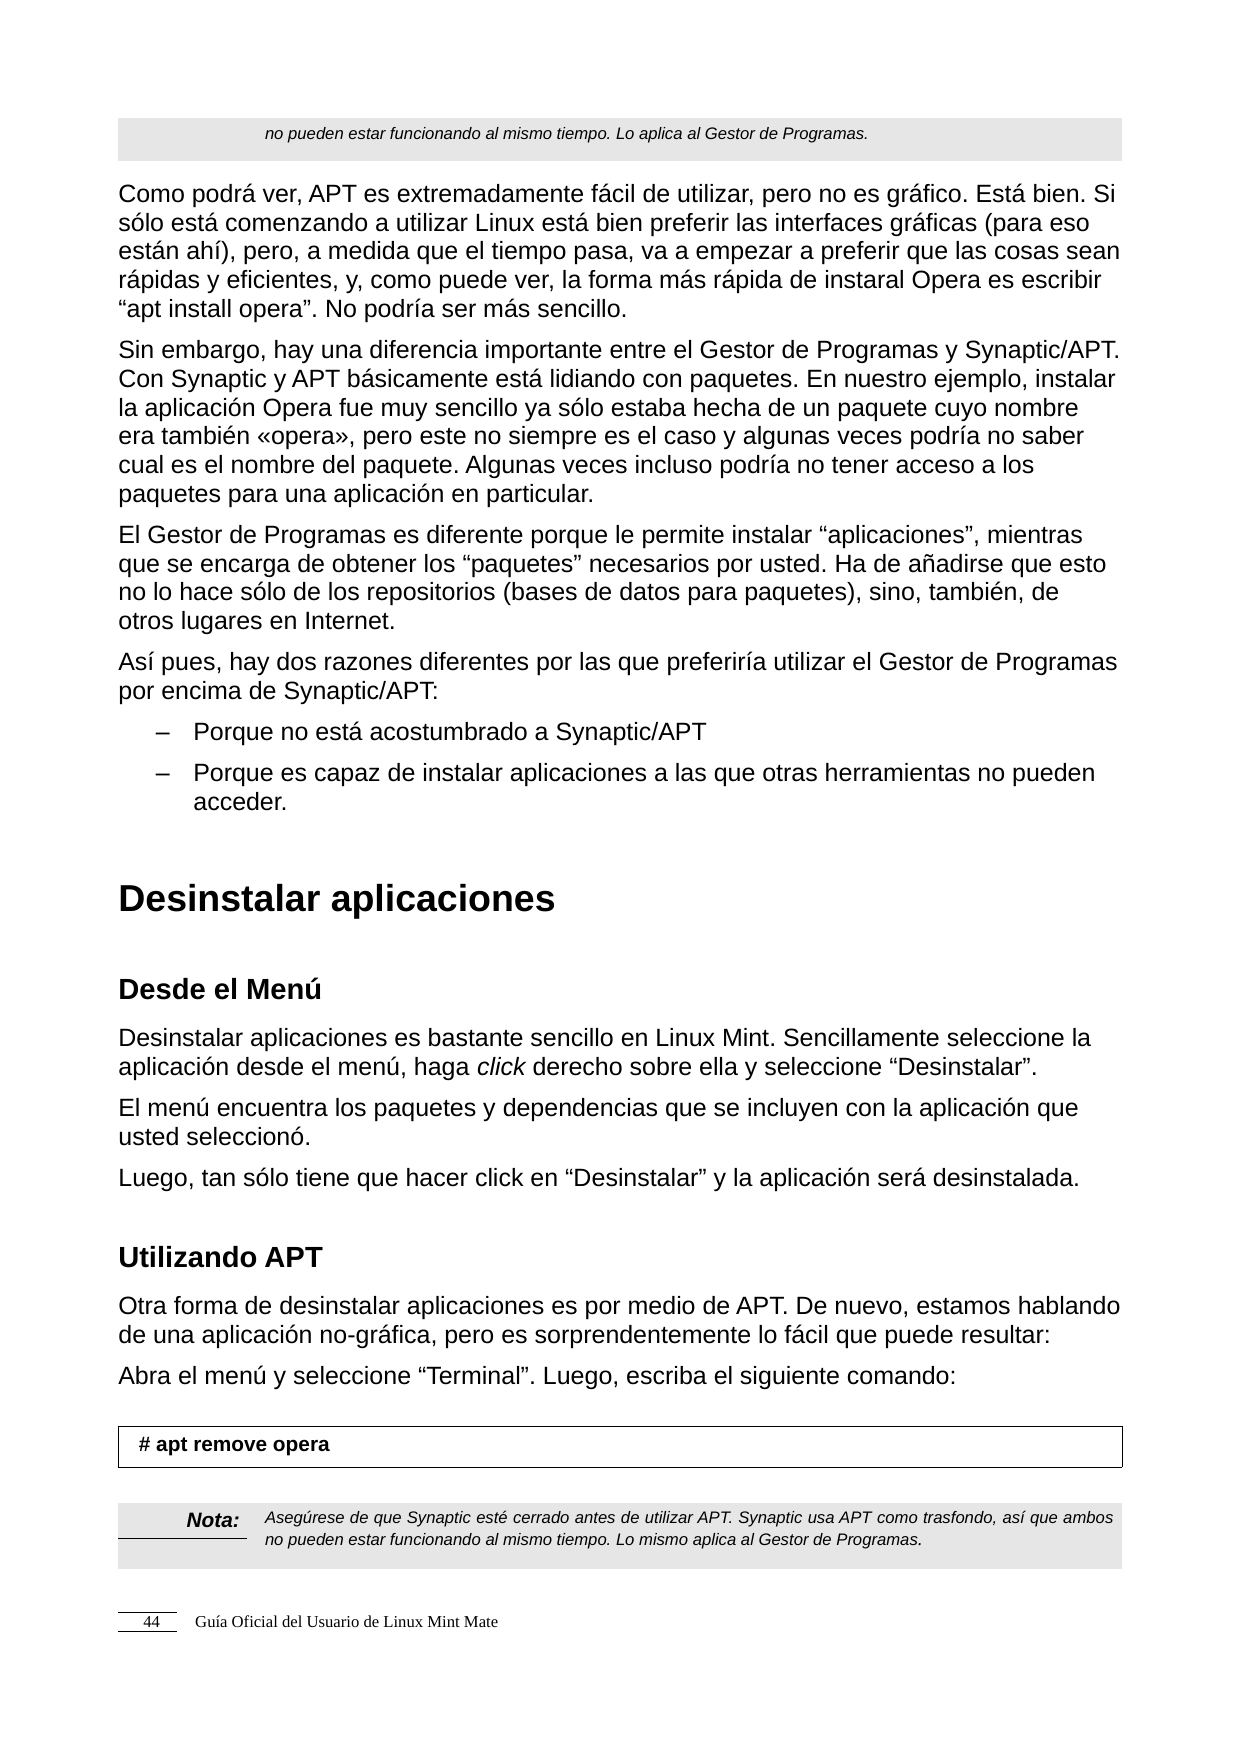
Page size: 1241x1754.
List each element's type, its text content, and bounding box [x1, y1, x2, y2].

table_header Nota: [118, 1503, 247, 1538]
text Desinstalar aplicaciones es bastante sencillo en Linux Mint. Sencillamente seleccione la aplicación desde el menú, haga click derecho sobre ella y seleccione “Desinstalar”. [118, 1023, 1122, 1081]
list Porque es capaz de instalar aplicaciones a las que otras herramientas no pueden acceder. [156, 758, 1122, 816]
table_cell [118, 118, 247, 161]
text Así pues, hay dos razones diferentes por las que preferiría utilizar el Gestor de Programas por encima de Synaptic/APT: [118, 647, 1122, 705]
subtitle Desde el Menú [118, 972, 1122, 1006]
table_header Asegúrese de que Synaptic esté cerrado antes de utilizar APT. Synaptic usa APT como trasfondo, así que ambos no pueden estar funcionando al mismo tiempo. Lo mismo aplica al Gestor de Programas. [247, 1503, 1122, 1569]
table_cell [118, 1539, 247, 1569]
table_header # apt remove opera [119, 1427, 1122, 1467]
list Porque no está acostumbrado a Synaptic/APT [156, 717, 1122, 746]
table_header no pueden estar funcionando al mismo tiempo. Lo aplica al Gestor de Programas. [247, 118, 1122, 161]
subtitle Desinstalar aplicaciones [118, 876, 1122, 919]
text Luego, tan sólo tiene que hacer click en “Desinstalar” y la aplicación será desinstalada. [118, 1163, 1122, 1192]
text El Gestor de Programas es diferente porque le permite instalar “aplicaciones”, mientras que se encarga de obtener los “paquetes” necesarios por usted. Ha de añadirse que esto no lo hace sólo de los repositorios (bases de datos para paquetes), sino, también, de otros lugares en Internet. [118, 520, 1122, 635]
text Sin embargo, hay una diferencia importante entre el Gestor de Programas y Synaptic/APT. Con Synaptic y APT básicamente está lidiando con paquetes. En nuestro ejemplo, instalar la aplicación Opera fue muy sencillo ya sólo estaba hecha de un paquete cuyo nombre era también «opera», pero este no siempre es el caso y algunas veces podría no saber cual es el nombre del paquete. Algunas veces incluso podría no tener acceso a los paquetes para una aplicación en particular. [118, 335, 1122, 507]
text Abra el menú y seleccione “Terminal”. Luego, escriba el siguiente comando: [118, 1361, 1122, 1389]
subtitle Utilizando APT [118, 1239, 1122, 1273]
text Otra forma de desinstalar aplicaciones es por medio de APT. De nuevo, estamos hablando de una aplicación no-gráfica, pero es sorprendentemente lo fácil que puede resultar: [118, 1291, 1122, 1348]
text Como podrá ver, APT es extremadamente fácil de utilizar, pero no es gráfico. Está bien. Si sólo está comenzando a utilizar Linux está bien preferir las interfaces gráficas (para eso están ahí), pero, a medida que el tiempo pasa, va a empezar a preferir que las cosas sean rápidas y eficientes, y, como puede ver, la forma más rápida de instaral Opera es escribir “apt install opera”. No podría ser más sencillo. [118, 179, 1122, 323]
text El menú encuentra los paquetes y dependencias que se incluyen con la aplicación que usted seleccionó. [118, 1093, 1122, 1151]
